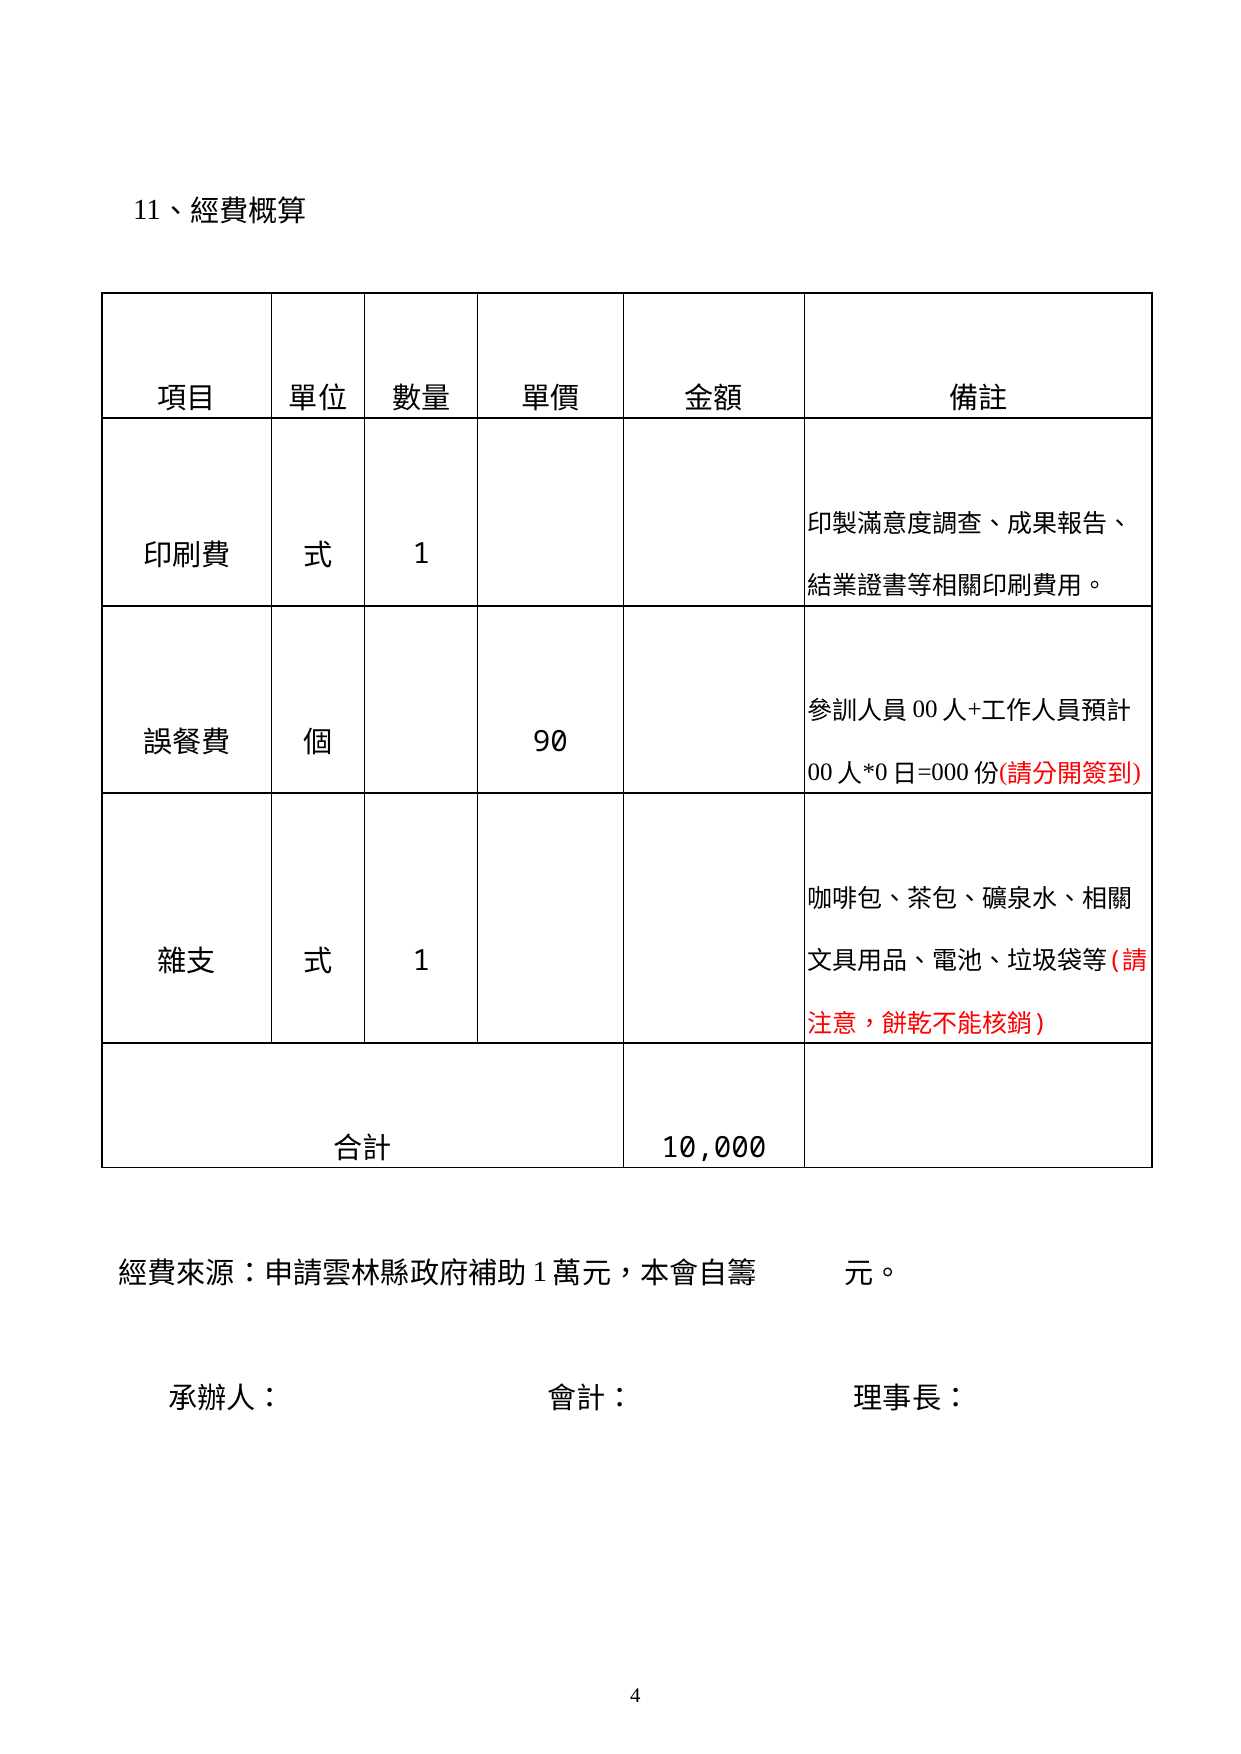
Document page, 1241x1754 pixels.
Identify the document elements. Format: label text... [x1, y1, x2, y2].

table_cell [478, 794, 623, 1042]
list 經費概算 [133, 167, 1152, 229]
table_cell 合計 [103, 1044, 623, 1167]
table_cell 式 [272, 794, 364, 1042]
table_header 數量 [365, 294, 477, 417]
table_cell 式 [272, 419, 364, 604]
table_cell 雜支 [103, 794, 271, 1042]
table_cell 10,000 [624, 1044, 804, 1167]
text 承辦人： 會計： 理事長： [168, 1354, 1152, 1417]
table_cell 誤餐費 [103, 607, 271, 792]
table_cell 參訓人員00人+工作人員預計00人*0日=000份(請分開簽到) [805, 607, 1151, 792]
table_cell 1 [365, 794, 477, 1042]
table_cell 1 [365, 419, 477, 604]
table_cell 印製滿意度調查、成果報告、結業證書等相關印刷費用。 [805, 419, 1151, 604]
table_cell [624, 794, 804, 1042]
table_header 金額 [624, 294, 804, 417]
table_cell [365, 607, 477, 792]
table_header 單位 [272, 294, 364, 417]
table_cell [624, 607, 804, 792]
table_cell [624, 419, 804, 604]
text 經費來源：申請雲林縣政府補助1萬元，本會自籌 元。 [118, 1229, 1152, 1292]
table_cell [805, 1044, 1151, 1167]
table_cell 印刷費 [103, 419, 271, 604]
table_cell [478, 419, 623, 604]
table_cell 個 [272, 607, 364, 792]
table_header 備註 [805, 294, 1151, 417]
table_cell 咖啡包、茶包、礦泉水、相關文具用品、電池、垃圾袋等(請注意，餅乾不能核銷) [805, 794, 1151, 1042]
table_header 單價 [478, 294, 623, 417]
table_header 項目 [103, 294, 271, 417]
table_cell 90 [478, 607, 623, 792]
